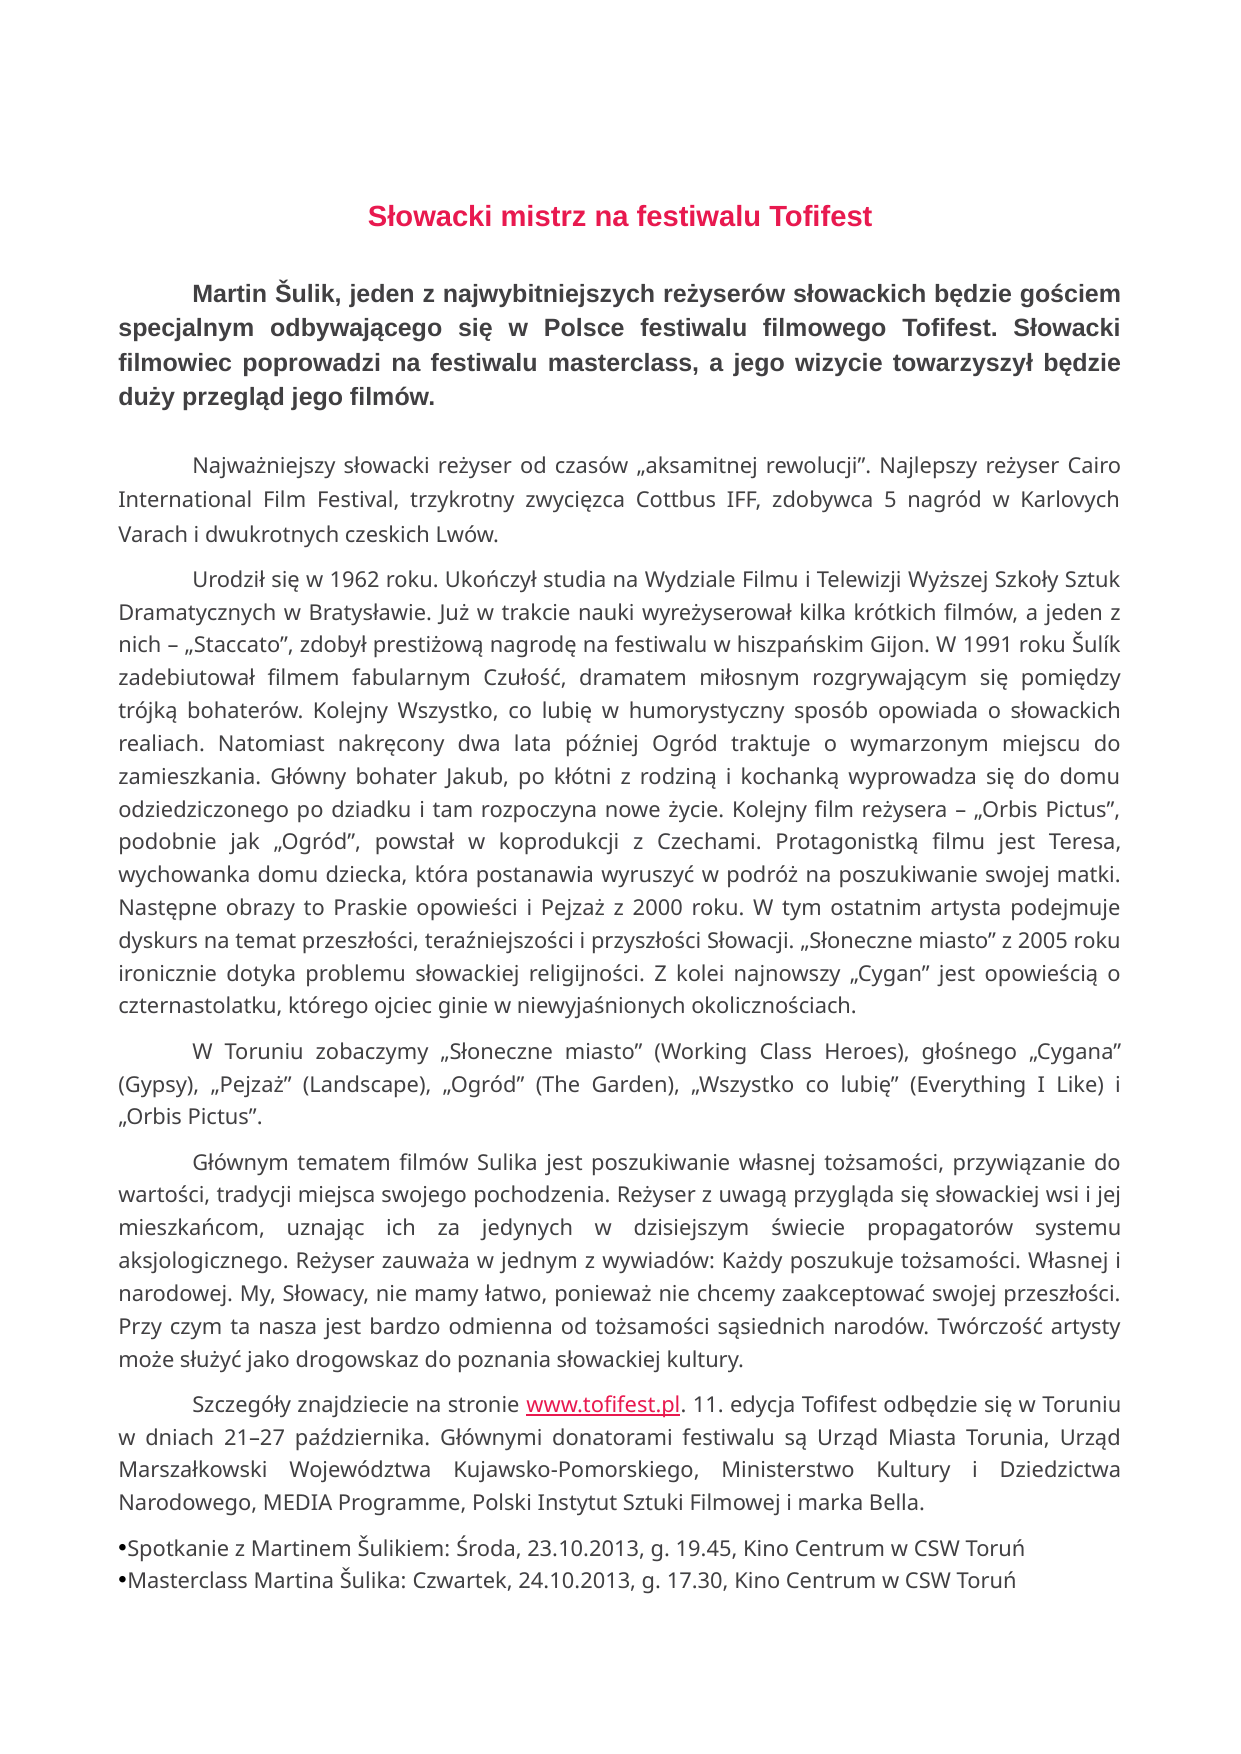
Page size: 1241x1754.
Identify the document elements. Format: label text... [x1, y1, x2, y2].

text Urodził się w 1962 roku. Ukończył studia na Wydziale Filmu i Telewizji Wyższej Szkoły Sztuk Dramatycznych w Bratysławie. Już w trakcie nauki wyreżyserował kilka krótkich filmów, a jeden z nich – „Staccato”, zdobył prestiżową nagrodę na festiwalu w hiszpańskim Gijon. W 1991 roku Šulík zadebiutował filmem fabularnym Czułość, dramatem miłosnym rozgrywającym się pomiędzy trójką bohaterów. Kolejny Wszystko, co lubię w humorystyczny sposób opowiada o słowackich realiach. Natomiast nakręcony dwa lata później Ogród traktuje o wymarzonym miejscu do zamieszkania. Główny bohater Jakub, po kłótni z rodziną i kochanką wyprowadza się do domu odziedziczonego po dziadku i tam rozpoczyna nowe życie. Kolejny film reżysera – „Orbis Pictus”, podobnie jak „Ogród”, powstał w koprodukcji z Czechami. Protagonistką filmu jest Teresa, wychowanka domu dziecka, która postanawia wyruszyć w podróż na poszukiwanie swojej matki. Następne obrazy to Praskie opowieści i Pejzaż z 2000 roku. W tym ostatnim artysta podejmuje dyskurs na temat przeszłości, teraźniejszości i przyszłości Słowacji. „Słoneczne miasto” z 2005 roku ironicznie dotyka problemu słowackiej religijności. Z kolei najnowszy „Cygan” jest opowieścią o czternastolatku, którego ojciec ginie w niewyjaśnionych okolicznościach. [118, 561, 1122, 1020]
text W Toruniu zobaczymy „Słoneczne miasto” (Working Class Heroes), głośnego „Cygana” (Gypsy), „Pejzaż” (Landscape), „Ogród” (The Garden), „Wszystko co lubię” (Everything I Like) i „Orbis Pictus”. [118, 1033, 1122, 1131]
list Masterclass Martina Šulika: Czwartek, 24.10.2013, g. 17.30, Kino Centrum w CSW Toruń [118, 1562, 1122, 1595]
text Szczegóły znajdziecie na stronie www.tofifest.pl. 11. edycja Tofifest odbędzie się w Toruniu w dniach 21–27 października. Głównymi donatorami festiwalu są Urząd Miasta Torunia, Urząd Marszałkowski Województwa Kujawsko-Pomorskiego, Ministerstwo Kultury i Dziedzictwa Narodowego, MEDIA Programme, Polski Instytut Sztuki Filmowej i marka Bella. [118, 1386, 1122, 1517]
text Najważniejszy słowacki reżyser od czasów „aksamitnej rewolucji”. Najlepszy reżyser Cairo International Film Festival, trzykrotny zwycięzca Cottbus IFF, zdobywca 5 nagród w Karlovych Varach i dwukrotnych czeskich Lwów. [118, 445, 1122, 548]
list Spotkanie z Martinem Šulikiem: Środa, 23.10.2013, g. 19.45, Kino Centrum w CSW Toruń [118, 1529, 1122, 1562]
text Martin Šulik, jeden z najwybitniejszych reżyserów słowackich będzie gościem specjalnym odbywającego się w Polsce festiwalu filmowego Tofifest. Słowacki filmowiec poprowadzi na festiwalu masterclass, a jego wizycie towarzyszył będzie duży przegląd jego filmów. [118, 273, 1122, 411]
text Głównym tematem filmów Sulika jest poszukiwanie własnej tożsamości, przywiązanie do wartości, tradycji miejsca swojego pochodzenia. Reżyser z uwagą przygląda się słowackiej wsi i jej mieszkańcom, uznając ich za jedynych w dzisiejszym świecie propagatorów systemu aksjologicznego. Reżyser zauważa w jednym z wywiadów: Każdy poszukuje tożsamości. Własnej i narodowej. My, Słowacy, nie mamy łatwo, ponieważ nie chcemy zaakceptować swojej przeszłości. Przy czym ta nasza jest bardzo odmienna od tożsamości sąsiednich narodów. Twórczość artysty może służyć jako drogowskaz do poznania słowackiej kultury. [118, 1144, 1122, 1373]
subtitle Słowacki mistrz na festiwalu Tofifest [118, 198, 1122, 232]
